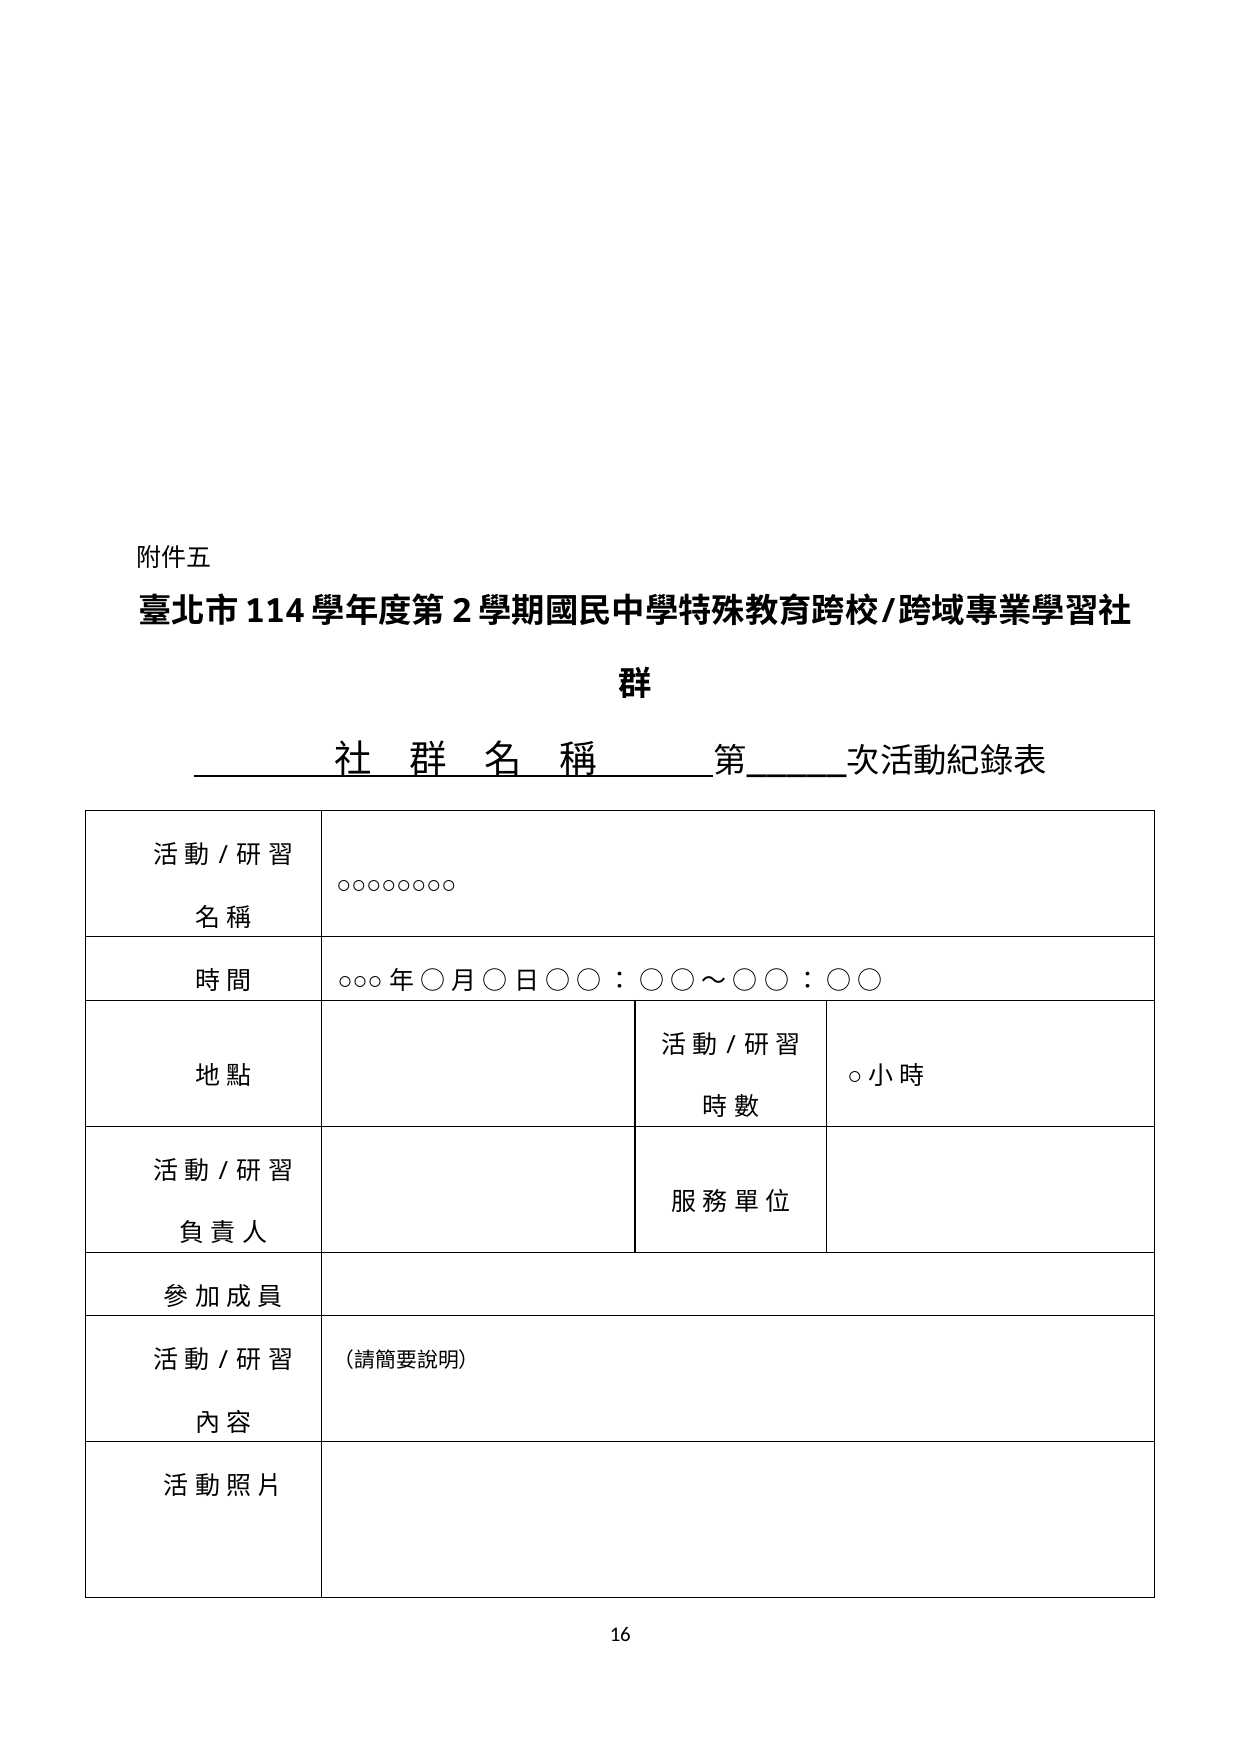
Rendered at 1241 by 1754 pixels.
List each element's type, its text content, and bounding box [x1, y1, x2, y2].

table_cell [322, 1253, 1154, 1315]
text 附件五 [136, 537, 1104, 573]
table_cell [827, 1127, 1154, 1252]
table_cell 活動照片 [86, 1442, 321, 1597]
table_cell ○小時 [827, 1001, 1154, 1126]
table_cell 活動/研習內容 [86, 1316, 321, 1441]
text 社 群 名 稱 第_____次活動紀錄表 [136, 729, 1104, 783]
table_header ○○○○○○○○ [322, 811, 1154, 936]
table_cell 服務單位 [636, 1127, 826, 1252]
table_cell 時間 [86, 937, 321, 999]
table_cell 活動/研習時數 [636, 1001, 826, 1126]
table_cell [322, 1442, 1154, 1597]
table_cell （請簡要說明） [322, 1316, 1154, 1441]
table_cell 參加成員 [86, 1253, 321, 1315]
table_cell [322, 1127, 634, 1252]
table_cell [322, 1001, 634, 1126]
table_cell 活動/研習負責人 [86, 1127, 321, 1252]
table_header 活動/研習名稱 [86, 811, 321, 936]
table_cell 地點 [86, 1001, 321, 1126]
table_cell ○○○年○月○日○○：○○～○○：○○ [322, 937, 1154, 999]
text 臺北市114學年度第2學期國民中學特殊教育跨校/跨域專業學習社群 [136, 584, 1134, 704]
